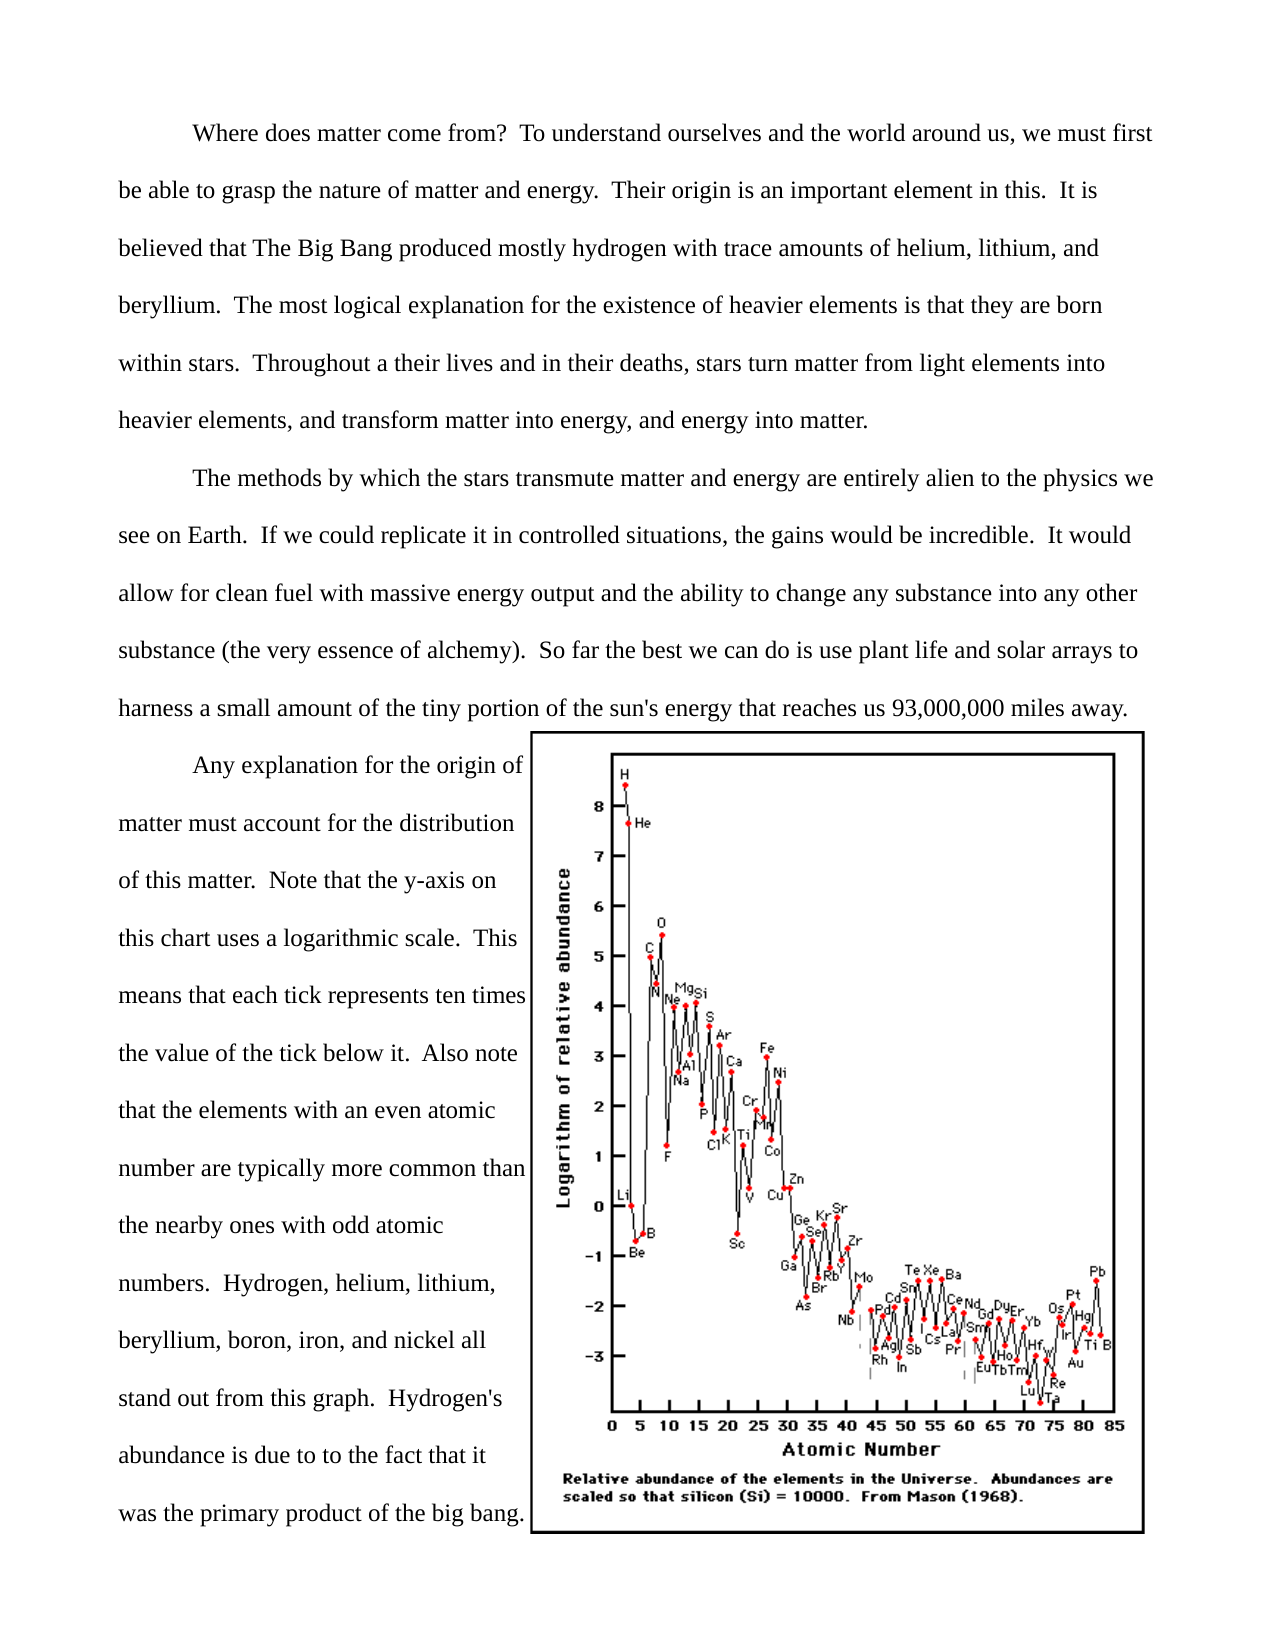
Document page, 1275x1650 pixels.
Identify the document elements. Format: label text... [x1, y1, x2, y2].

text The methods by which the stars transmute matter and energy are entirely alien to the physics we see on Earth. If we could replicate it in controlled situations, the gains would be incredible. It would allow for clean fuel with massive energy output and the ability to change any substance into any other substance (the very essence of alchemy). So far the best we can do is use plant life and solar arrays to harness a small amount of the tiny portion of the sun's energy that reaches us 93,000,000 miles away. [118, 463, 1157, 722]
picture [530, 731, 1145, 1534]
text Where does matter come from? To understand ourselves and the world around us, we must first be able to grasp the nature of matter and energy. Their origin is an important element in this. It is believed that The Big Bang produced mostly hydrogen with trace amounts of helium, lithium, and beryllium. The most logical explanation for the existence of heavier elements is that they are born within stars. Throughout a their lives and in their deaths, stars turn matter from light elements into heavier elements, and transform matter into energy, and energy into matter. [118, 118, 1157, 434]
text Any explanation for the origin of matter must account for the distribution of this matter. Note that the y-axis on this chart uses a logarithmic scale. This means that each tick represents ten times the value of the tick below it. Also note that the elements with an even atomic number are typically more common than the nearby ones with odd atomic numbers. Hydrogen, helium, lithium, beryllium, boron, iron, and nickel all stand out from this graph. Hydrogen's abundance is due to to the fact that it was the primary product of the big bang. [118, 751, 530, 1527]
